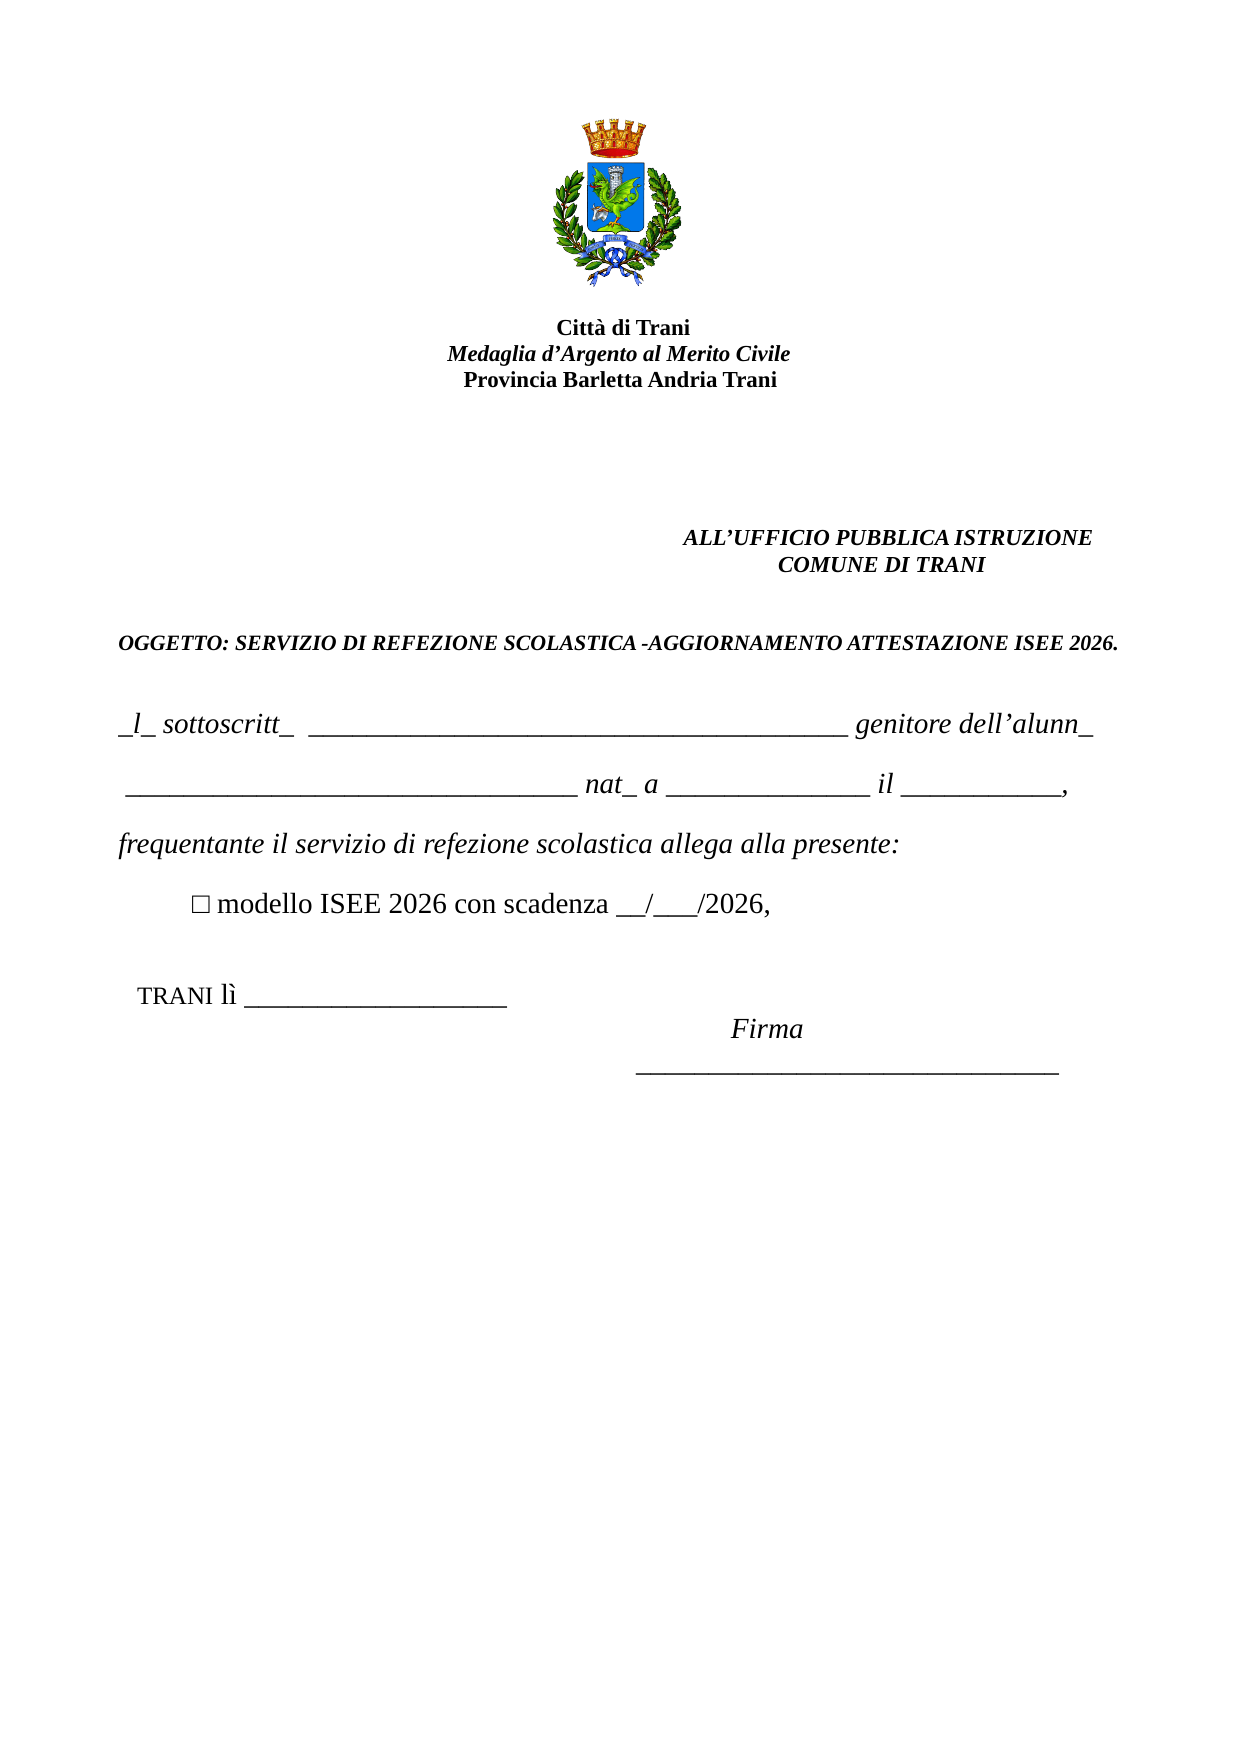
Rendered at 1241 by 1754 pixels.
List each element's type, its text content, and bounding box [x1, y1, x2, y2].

text Città di Trani [118, 314, 1122, 340]
text _____________________________ [118, 1044, 1122, 1078]
text □ modello ISEE 2026 con scadenza __/___/2026, [137, 886, 1122, 920]
text COMUNE DI TRANI [118, 551, 1122, 577]
text Provincia Barletta Andria Trani [118, 366, 1122, 393]
text ALL’UFFICIO PUBBLICA ISTRUZIONE [118, 524, 1122, 551]
text Medaglia d’Argento al Merito Civile [118, 340, 1122, 366]
text _l_ sottoscritt_ _____________________________________ genitore dell’alunn_ [118, 707, 1122, 740]
text Firma [118, 1011, 1122, 1044]
text frequentante il servizio di refezione scolastica allega alla presente: [118, 826, 1122, 860]
picture [552, 118, 682, 287]
text _______________________________ nat_ a ______________ il ___________, [118, 767, 1122, 800]
text OGGETTO: SERVIZIO DI REFEZIONE SCOLASTICA -AGGIORNAMENTO ATTESTAZIONE ISEE 2026. [118, 630, 1122, 655]
text TRANI lì __________________ [118, 977, 1122, 1011]
